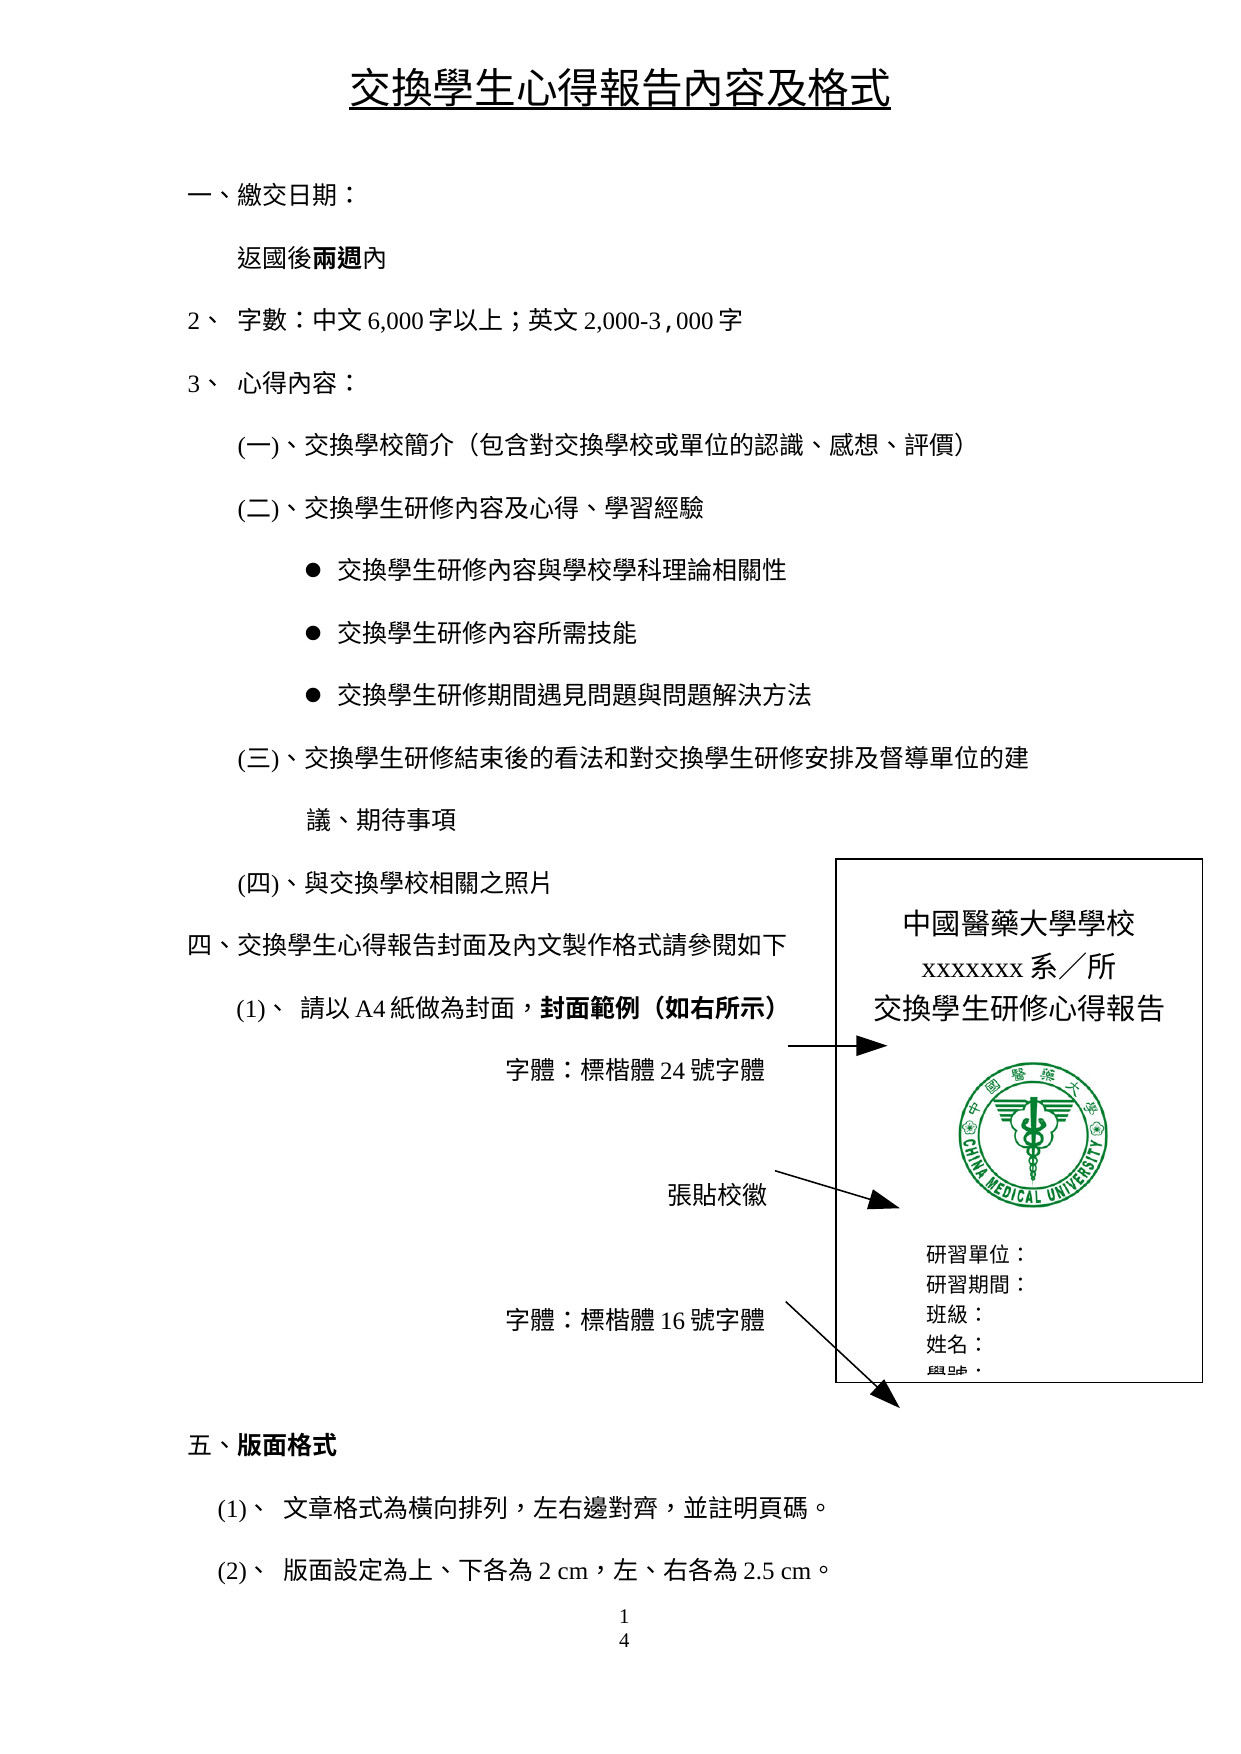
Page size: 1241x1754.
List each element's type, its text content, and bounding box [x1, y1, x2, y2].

text 字體：標楷體24號字體 [187, 1027, 835, 1089]
text 張貼校徽 [187, 1152, 835, 1214]
text 班級： [927, 1298, 1187, 1329]
text 學號： [927, 1359, 1187, 1374]
text 交換學生研修心得報告 [852, 985, 1187, 1028]
list 版面設定為上、下各為2 cm，左、右各為2.5 cm。 [217, 1527, 1053, 1589]
text 中國醫藥大學學校 [852, 901, 1187, 943]
text 交換學生心得報告內容及格式 [316, 55, 924, 115]
text 研習單位： [927, 1238, 1187, 1268]
list 請以A4紙做為封面，封面範例（如右所示） [236, 964, 835, 1027]
list 交換學生研修內容所需技能 [304, 589, 1053, 652]
text xxxxxxx系／所 [852, 943, 1187, 985]
text 四、交換學生心得報告封面及內文製作格式請參閱如下 [187, 902, 835, 964]
text (三)、交換學生研修結束後的看法和對交換學生研修安排及督導單位的建議、期待事項 [237, 714, 1053, 839]
text (四)、與交換學校相關之照片 [837, 860, 1202, 1382]
text 研習期間： [927, 1268, 1187, 1298]
list 文章格式為橫向排列，左右邊對齊，並註明頁碼。 [217, 1464, 1053, 1527]
text (二)、交換學生研修內容及心得、學習經驗 [187, 464, 1053, 527]
text 姓名： [927, 1329, 1187, 1359]
text 字體：標楷體16號字體 [187, 1277, 835, 1339]
text 五、版面格式 [187, 1402, 1053, 1464]
list 交換學生研修期間遇見問題與問題解決方法 [304, 652, 1053, 714]
list 字數：中文6,000字以上；英文2,000-3,000字 [187, 277, 1053, 339]
text (四)、與交換學校相關之照片 [237, 839, 1053, 902]
text 一、繳交日期： [187, 152, 1053, 214]
text (四)、與交換學校相關之照片 [837, 1352, 869, 1382]
list 交換學生研修內容與學校學科理論相關性 [304, 527, 1053, 589]
text (一)、交換學校簡介（包含對交換學校或單位的認識、感想、評價） [237, 402, 1053, 464]
text 返國後兩週內 [237, 214, 1053, 277]
list 心得內容： [187, 339, 1053, 402]
